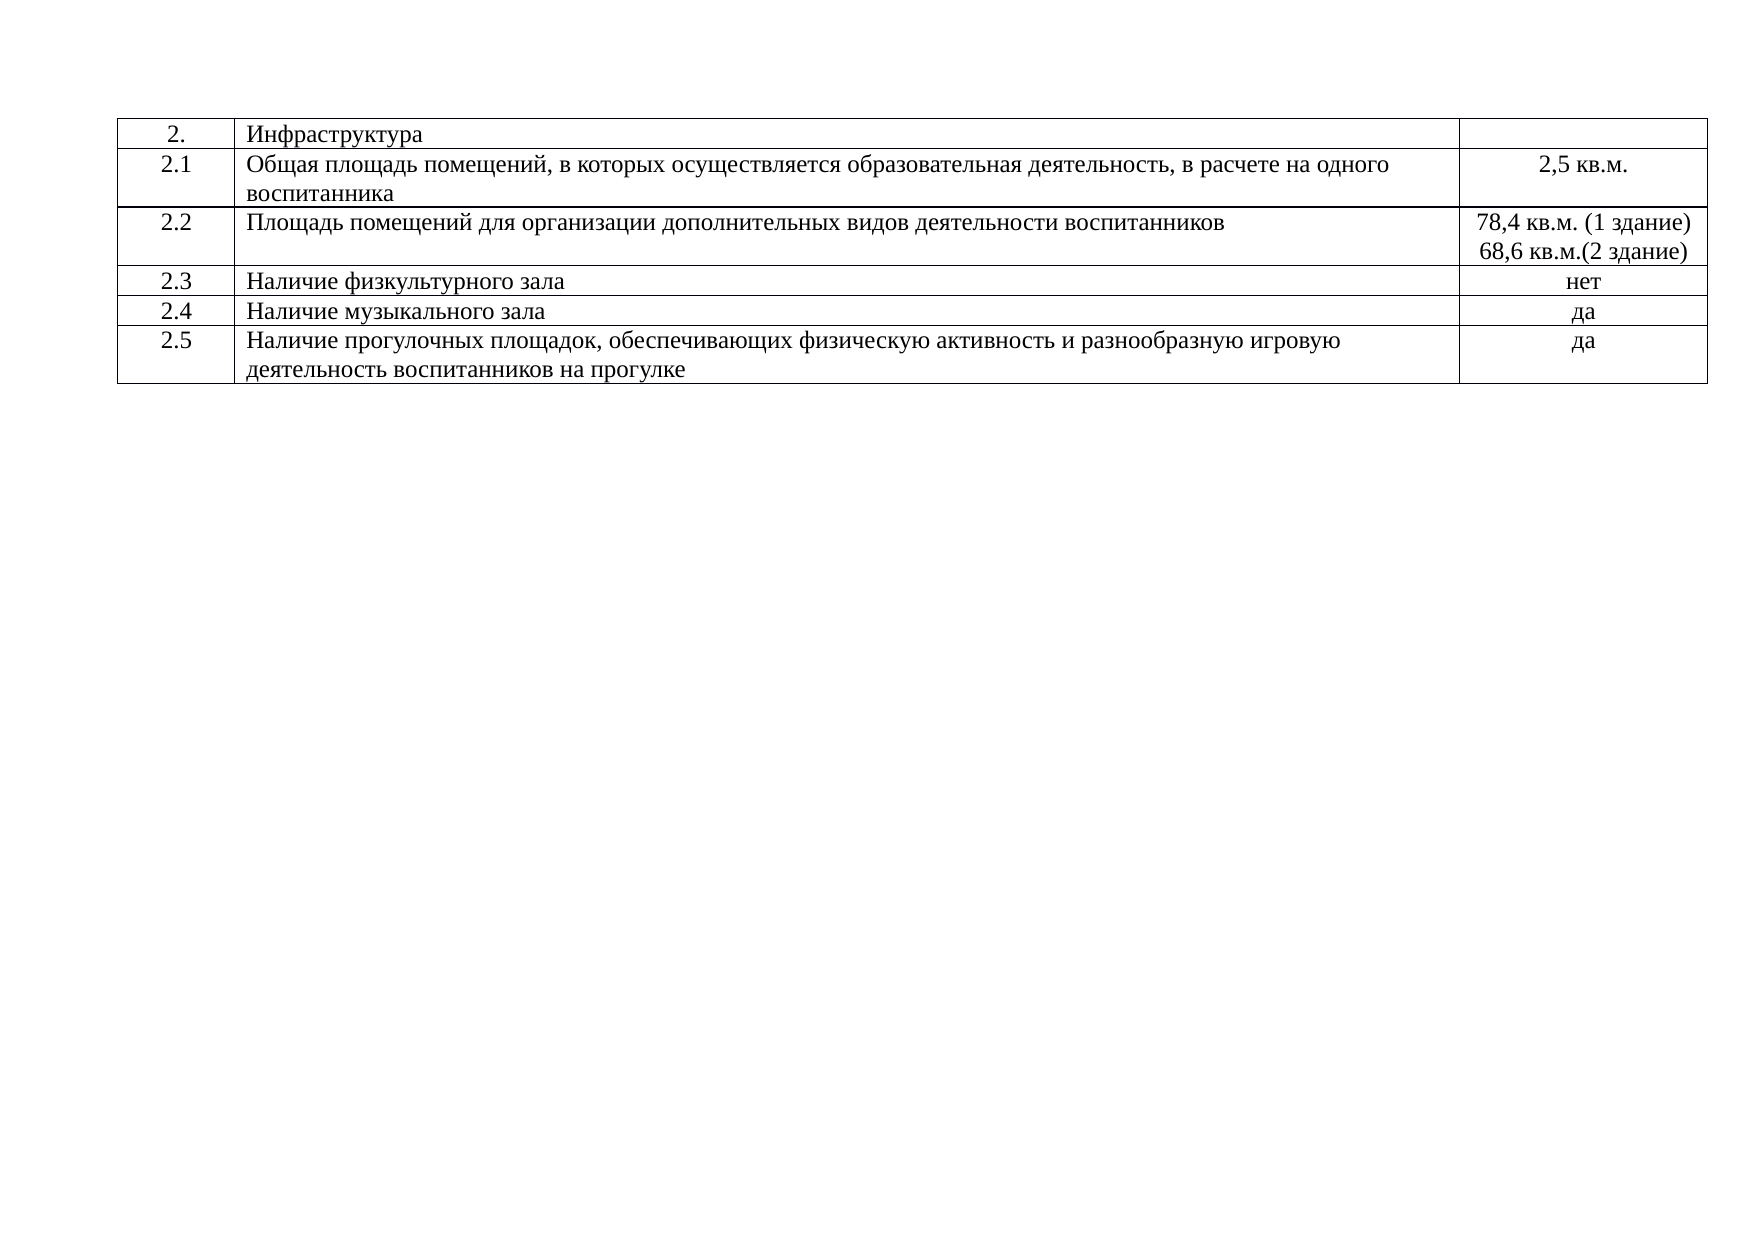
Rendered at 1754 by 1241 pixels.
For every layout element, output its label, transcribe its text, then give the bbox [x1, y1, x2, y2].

table_cell Наличие музыкального зала [235, 296, 1459, 324]
table_cell да [1460, 296, 1707, 324]
table_cell 2.2 [118, 208, 234, 265]
table_cell 2.5 [118, 326, 234, 383]
table_cell 2.3 [118, 266, 234, 295]
table_cell Инфраструктура [235, 119, 1459, 148]
table_cell 2.4 [118, 296, 234, 324]
table_cell да [1460, 326, 1707, 383]
table_cell 2. [118, 119, 234, 148]
table_cell Площадь помещений для организации дополнительных видов деятельности воспитанников [235, 208, 1459, 265]
table_cell [1460, 119, 1707, 148]
table_cell 2,5 кв.м. [1460, 149, 1707, 206]
table_cell Наличие прогулочных площадок, обеспечивающих физическую активность и разнообразную игровую деятельность воспитанников на прогулке [235, 326, 1459, 383]
table_cell 2.1 [118, 149, 234, 206]
table_cell 78,4 кв.м. (1 здание) 68,6 кв.м.(2 здание) [1460, 208, 1707, 265]
table_cell Общая площадь помещений, в которых осуществляется образовательная деятельность, в расчете на одного воспитанника [235, 149, 1459, 206]
table_cell нет [1460, 266, 1707, 295]
table_cell Наличие физкультурного зала [235, 266, 1459, 295]
